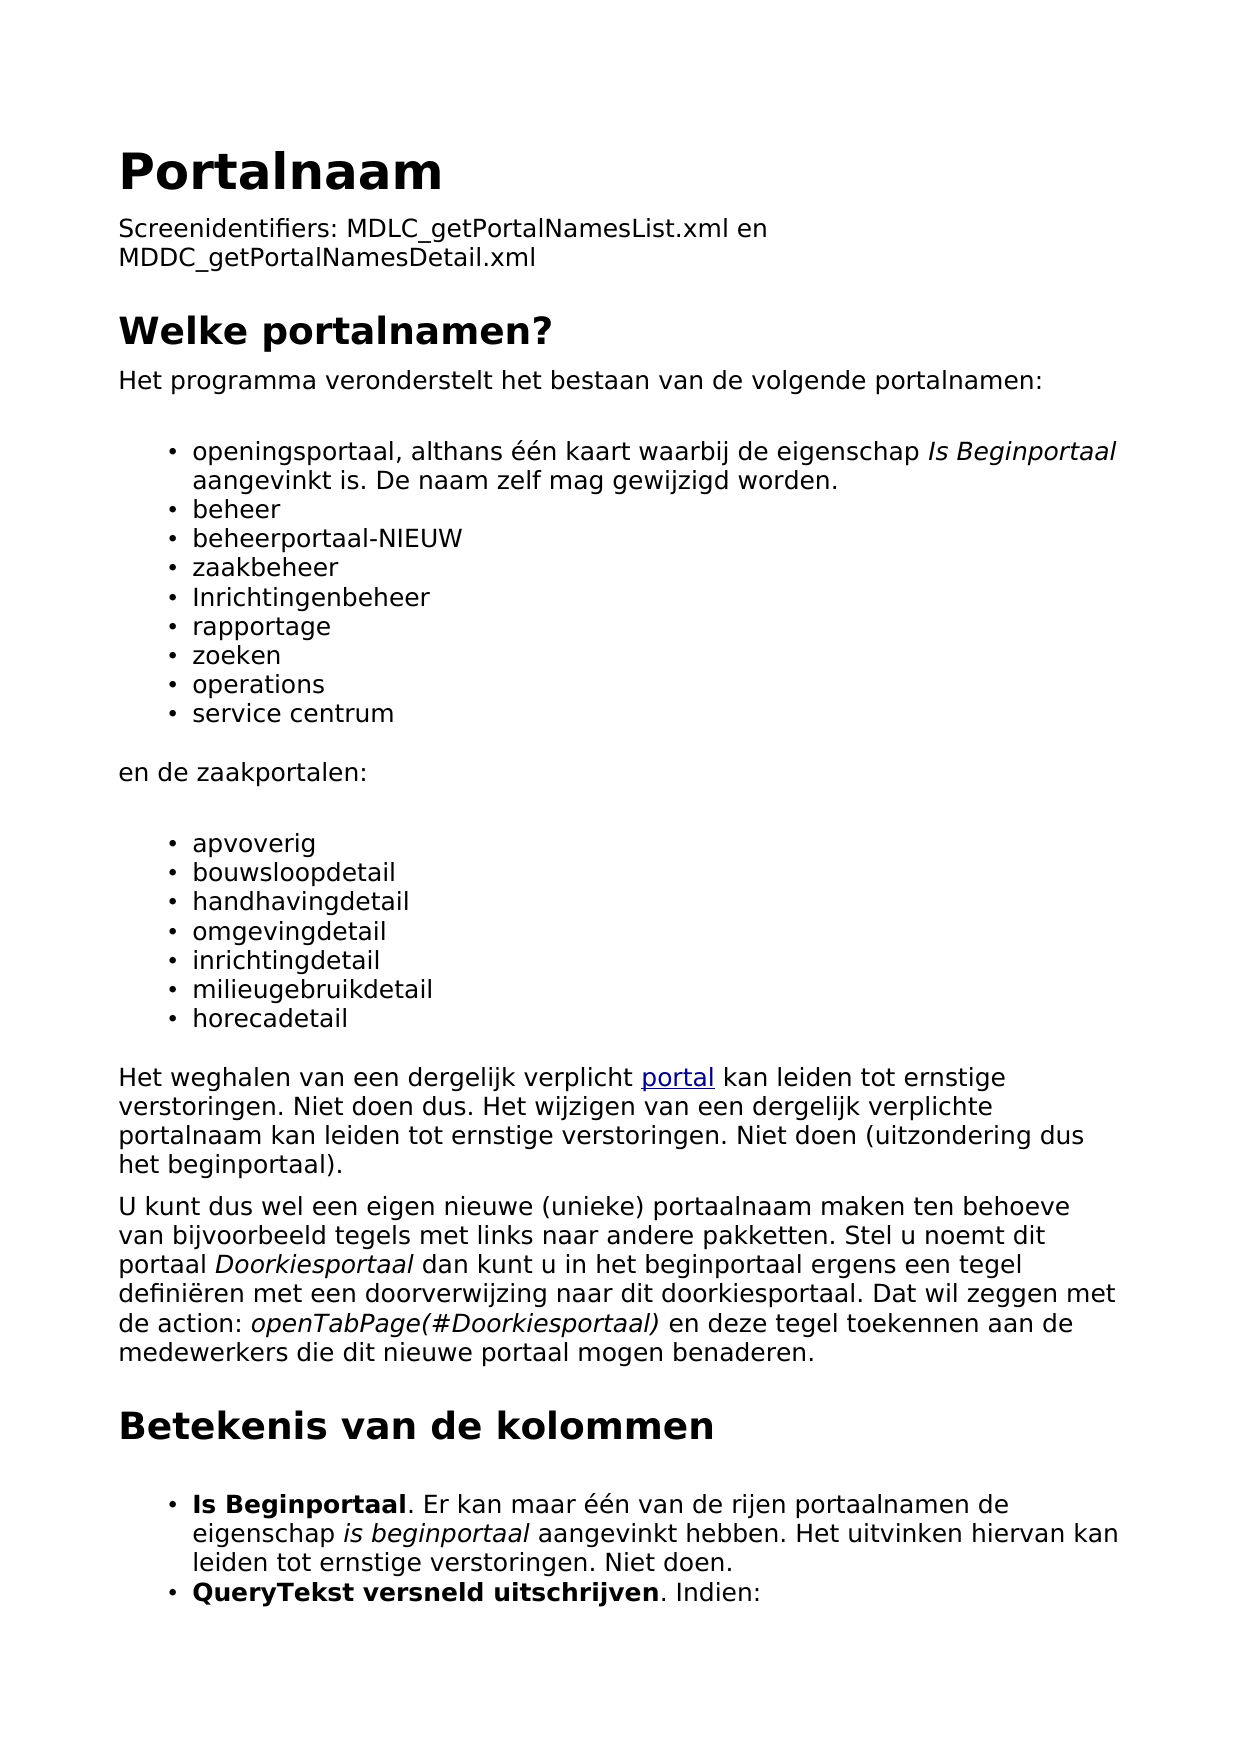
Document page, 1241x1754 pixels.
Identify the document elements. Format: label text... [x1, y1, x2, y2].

list operations [177, 670, 1122, 699]
list omgevingdetail [177, 917, 1122, 946]
text en de zaakportalen: [118, 758, 1122, 787]
list zoeken [177, 641, 1122, 670]
list Is Beginportaal. Er kan maar één van de rijen portaalnamen de eigenschap is beginportaal aangevinkt hebben. Het uitvinken hiervan kan leiden tot ernstige verstoringen. Niet doen. [177, 1490, 1122, 1578]
list bouwsloopdetail [177, 858, 1122, 888]
list openingsportaal, althans één kaart waarbij de eigenschap Is Beginportaal aangevinkt is. De naam zelf mag gewijzigd worden. [177, 437, 1122, 495]
list milieugebruikdetail [177, 975, 1122, 1004]
list rapportage [177, 612, 1122, 641]
text U kunt dus wel een eigen nieuwe (unieke) portaalnaam maken ten behoeve van bijvoorbeeld tegels met links naar andere pakketten. Stel u noemt dit portaal Doorkiesportaal dan kunt u in het beginportaal ergens een tegel definiëren met een doorverwijzing naar dit doorkiesportaal. Dat wil zeggen met de action: openTabPage(#Doorkiesportaal) en deze tegel toekennen aan de medewerkers die dit nieuwe portaal mogen benaderen. [118, 1192, 1122, 1367]
list beheerportaal-NIEUW [177, 524, 1122, 554]
list apvoverig [177, 829, 1122, 858]
text Het weghalen van een dergelijk verplicht portal kan leiden tot ernstige verstoringen. Niet doen dus. Het wijzigen van een dergelijk verplichte portalnaam kan leiden tot ernstige verstoringen. Niet doen (uitzondering dus het beginportaal). [118, 1063, 1122, 1179]
list horecadetail [177, 1004, 1122, 1033]
subtitle Portalnaam [118, 143, 1122, 201]
list zaakbeheer [177, 554, 1122, 583]
list service centrum [177, 699, 1122, 729]
list handhavingdetail [177, 888, 1122, 917]
list beheer [177, 495, 1122, 524]
subtitle Welke portalnamen? [118, 310, 1122, 353]
subtitle Betekenis van de kolommen [118, 1404, 1122, 1448]
text Het programma veronderstelt het bestaan van de volgende portalnamen: [118, 366, 1122, 395]
list Inrichtingenbeheer [177, 583, 1122, 612]
list inrichtingdetail [177, 946, 1122, 975]
text Screenidentifiers: MDLC_getPortalNamesList.xml en MDDC_getPortalNamesDetail.xml [118, 214, 1122, 272]
list QueryTekst versneld uitschrijven. Indien: [177, 1578, 1122, 1607]
